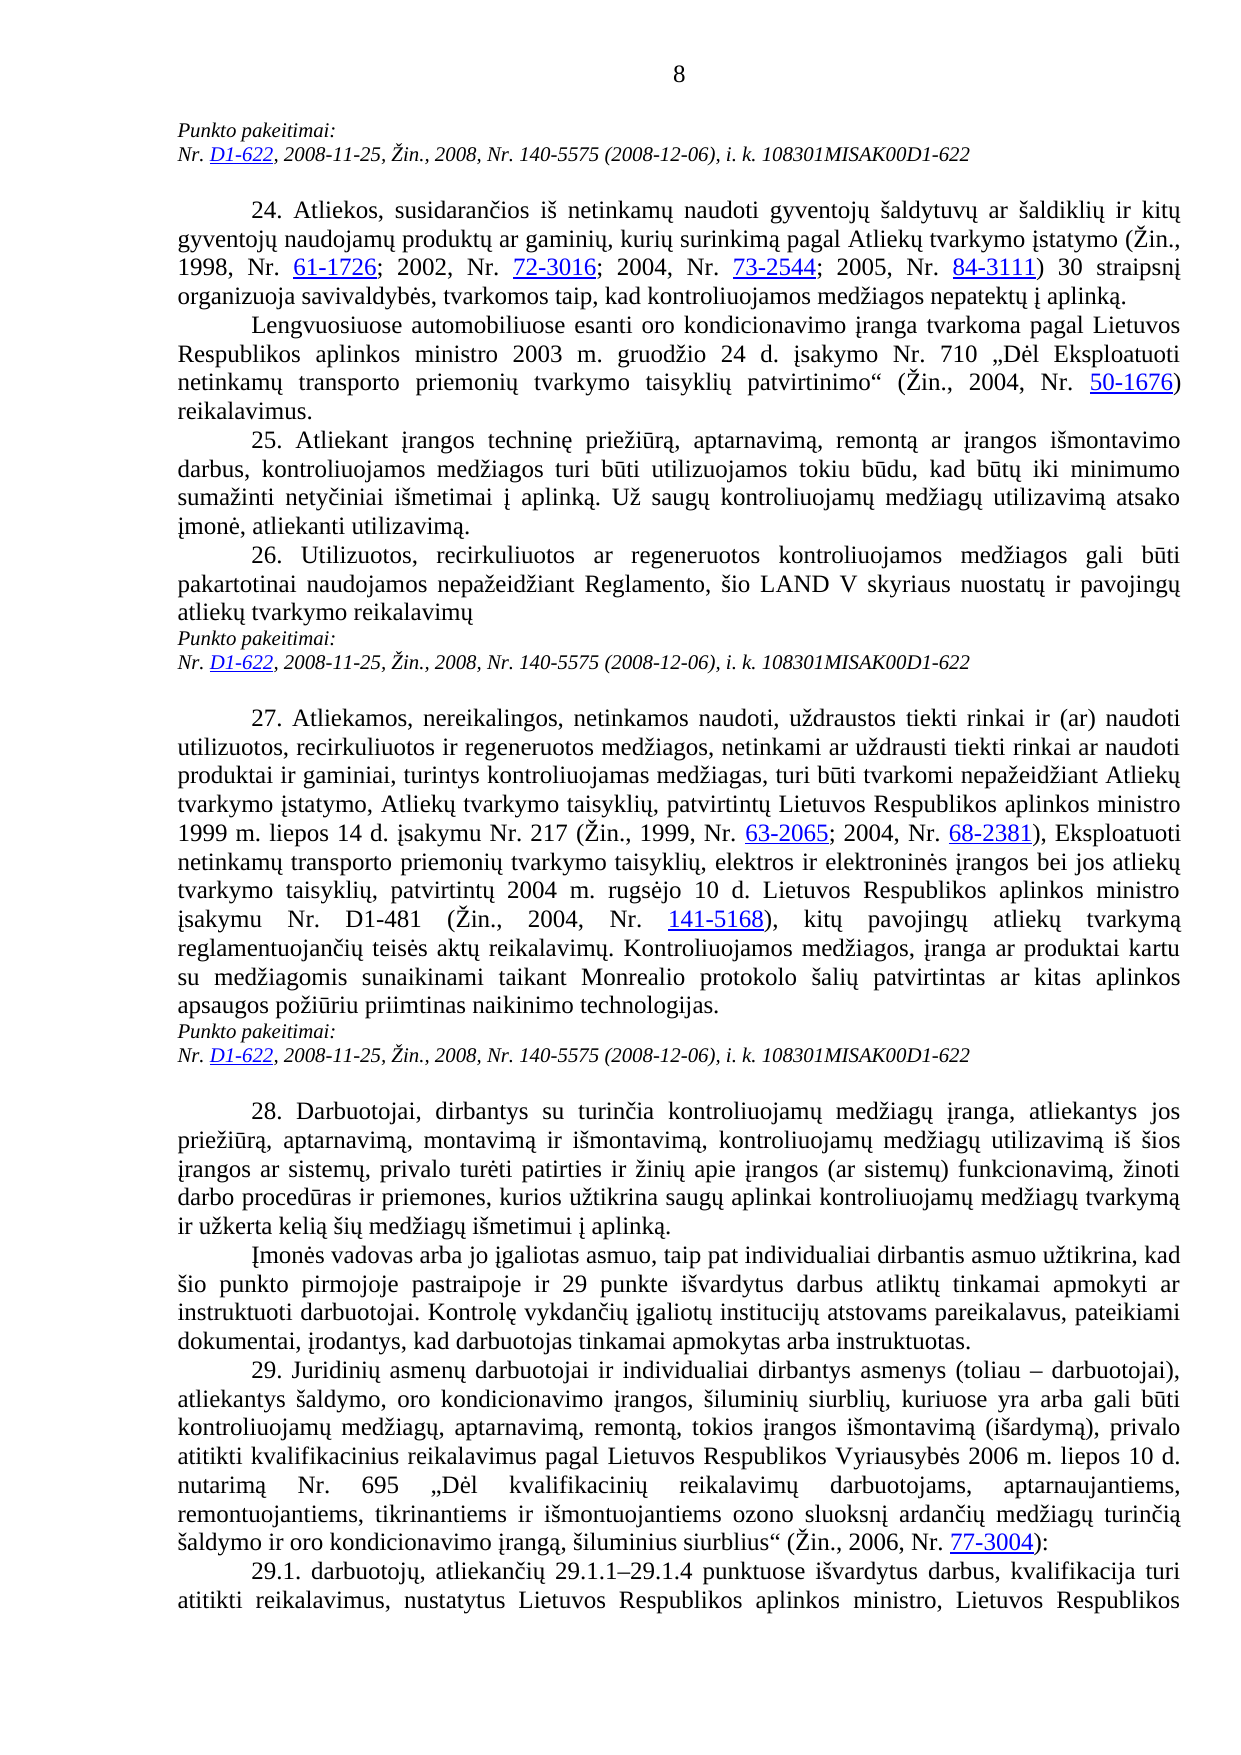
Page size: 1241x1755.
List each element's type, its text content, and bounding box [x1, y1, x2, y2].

text 25. Atliekant įrangos techninę priežiūrą, aptarnavimą, remontą ar įrangos išmontavimo darbus, kontroliuojamos medžiagos turi būti utilizuojamos tokiu būdu, kad būtų iki minimumo sumažinti netyčiniai išmetimai į aplinką. Už saugų kontroliuojamų medžiagų utilizavimą atsako įmonė, atliekanti utilizavimą. [177, 425, 1181, 540]
text Punkto pakeitimai: [177, 1019, 1181, 1043]
text Punkto pakeitimai: [177, 118, 1181, 142]
text Įmonės vadovas arba jo įgaliotas asmuo, taip pat individualiai dirbantis asmuo užtikrina, kad šio punkto pirmojoje pastraipoje ir 29 punkte išvardytus darbus atliktų tinkamai apmokyti ar instruktuoti darbuotojai. Kontrolę vykdančių įgaliotų institucijų atstovams pareikalavus, pateikiami dokumentai, įrodantys, kad darbuotojas tinkamai apmokytas arba instruktuotas. [177, 1240, 1181, 1355]
text Nr. D1-622, 2008-11-25, Žin., 2008, Nr. 140-5575 (2008-12-06), i. k. 108301MISAK00D1-622 [177, 650, 1181, 674]
text 24. Atliekos, susidarančios iš netinkamų naudoti gyventojų šaldytuvų ar šaldiklių ir kitų gyventojų naudojamų produktų ar gaminių, kurių surinkimą pagal Atliekų tvarkymo įstatymo (Žin., 1998, Nr. 61-1726; 2002, Nr. 72-3016; 2004, Nr. 73-2544; 2005, Nr. 84-3111) 30 straipsnį organizuoja savivaldybės, tvarkomos taip, kad kontroliuojamos medžiagos nepatektų į aplinką. [177, 195, 1181, 310]
text Nr. D1-622, 2008-11-25, Žin., 2008, Nr. 140-5575 (2008-12-06), i. k. 108301MISAK00D1-622 [177, 1043, 1181, 1067]
text Lengvuosiuose automobiliuose esanti oro kondicionavimo įranga tvarkoma pagal Lietuvos Respublikos aplinkos ministro 2003 m. gruodžio 24 d. įsakymo Nr. 710 „Dėl Eksploatuoti netinkamų transporto priemonių tvarkymo taisyklių patvirtinimo“ (Žin., 2004, Nr. 50-1676) reikalavimus. [177, 310, 1181, 425]
text 29.1. darbuotojų, atliekančių 29.1.1–29.1.4 punktuose išvardytus darbus, kvalifikacija turi atitikti reikalavimus, nustatytus Lietuvos Respublikos aplinkos ministro, Lietuvos Respublikos [177, 1556, 1181, 1614]
text 26. Utilizuotos, recirkuliuotos ar regeneruotos kontroliuojamos medžiagos gali būti pakartotinai naudojamos nepažeidžiant Reglamento, šio LAND V skyriaus nuostatų ir pavojingų atliekų tvarkymo reikalavimų [177, 540, 1181, 626]
text 27. Atliekamos, nereikalingos, netinkamos naudoti, uždraustos tiekti rinkai ir (ar) naudoti utilizuotos, recirkuliuotos ir regeneruotos medžiagos, netinkami ar uždrausti tiekti rinkai ar naudoti produktai ir gaminiai, turintys kontroliuojamas medžiagas, turi būti tvarkomi nepažeidžiant Atliekų tvarkymo įstatymo, Atliekų tvarkymo taisyklių, patvirtintų Lietuvos Respublikos aplinkos ministro 1999 m. liepos 14 d. įsakymu Nr. 217 (Žin., 1999, Nr. 63-2065; 2004, Nr. 68-2381), Eksploatuoti netinkamų transporto priemonių tvarkymo taisyklių, elektros ir elektroninės įrangos bei jos atliekų tvarkymo taisyklių, patvirtintų 2004 m. rugsėjo 10 d. Lietuvos Respublikos aplinkos ministro įsakymu Nr. D1-481 (Žin., 2004, Nr. 141-5168), kitų pavojingų atliekų tvarkymą reglamentuojančių teisės aktų reikalavimų. Kontroliuojamos medžiagos, įranga ar produktai kartu su medžiagomis sunaikinami taikant Monrealio protokolo šalių patvirtintas ar kitas aplinkos apsaugos požiūriu priimtinas naikinimo technologijas. [177, 703, 1181, 1019]
text 28. Darbuotojai, dirbantys su turinčia kontroliuojamų medžiagų įranga, atliekantys jos priežiūrą, aptarnavimą, montavimą ir išmontavimą, kontroliuojamų medžiagų utilizavimą iš šios įrangos ar sistemų, privalo turėti patirties ir žinių apie įrangos (ar sistemų) funkcionavimą, žinoti darbo procedūras ir priemones, kurios užtikrina saugų aplinkai kontroliuojamų medžiagų tvarkymą ir užkerta kelią šių medžiagų išmetimui į aplinką. [177, 1096, 1181, 1240]
text Punkto pakeitimai: [177, 626, 1181, 650]
text 29. Juridinių asmenų darbuotojai ir individualiai dirbantys asmenys (toliau – darbuotojai), atliekantys šaldymo, oro kondicionavimo įrangos, šiluminių siurblių, kuriuose yra arba gali būti kontroliuojamų medžiagų, aptarnavimą, remontą, tokios įrangos išmontavimą (išardymą), privalo atitikti kvalifikacinius reikalavimus pagal Lietuvos Respublikos Vyriausybės 2006 m. liepos 10 d. nutarimą Nr. 695 „Dėl kvalifikacinių reikalavimų darbuotojams, aptarnaujantiems, remontuojantiems, tikrinantiems ir išmontuojantiems ozono sluoksnį ardančių medžiagų turinčią šaldymo ir oro kondicionavimo įrangą, šiluminius siurblius“ (Žin., 2006, Nr. 77-3004): [177, 1355, 1181, 1556]
text Nr. D1-622, 2008-11-25, Žin., 2008, Nr. 140-5575 (2008-12-06), i. k. 108301MISAK00D1-622 [177, 142, 1181, 166]
